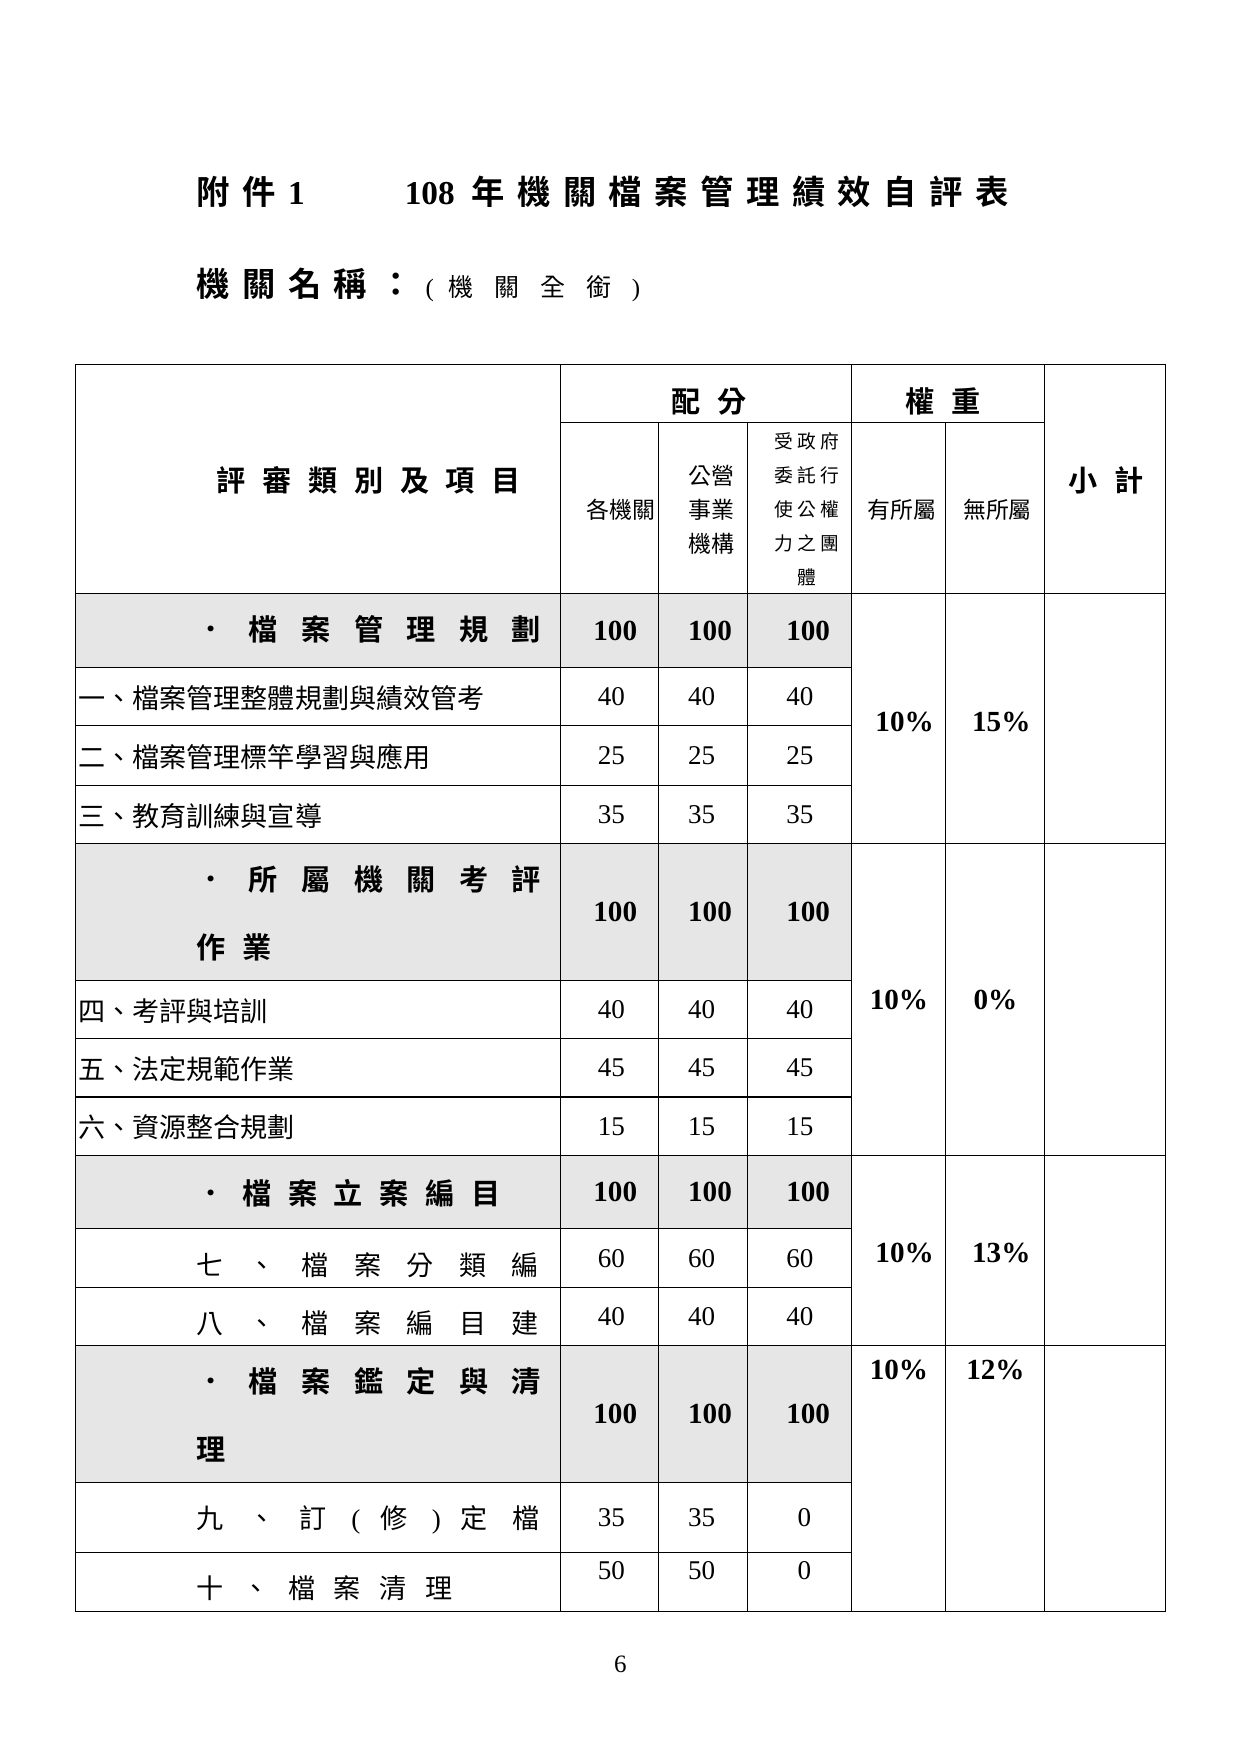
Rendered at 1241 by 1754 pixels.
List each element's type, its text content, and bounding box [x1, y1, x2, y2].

table_cell 35 [659, 786, 747, 843]
table_cell 40 [659, 1288, 747, 1345]
table_cell 35 [561, 786, 658, 843]
table_cell 100 [659, 594, 747, 667]
table_cell 五、法定規範作業 [76, 1039, 560, 1096]
table_cell ．檔案立案編目 [76, 1156, 560, 1228]
table_cell 60 [659, 1229, 747, 1287]
table_cell 各機關 [561, 423, 658, 593]
table_header 小計 [1045, 365, 1165, 593]
table_cell 25 [561, 726, 658, 785]
table_cell 100 [561, 1346, 658, 1482]
table_cell 0 [748, 1483, 851, 1552]
table_cell 35 [561, 1483, 658, 1552]
table_cell 40 [748, 668, 851, 725]
table_cell 40 [659, 668, 747, 725]
table_cell 10% [852, 594, 945, 843]
table_cell 100 [659, 1156, 747, 1228]
table_cell 100 [659, 844, 747, 980]
table_cell 七、檔案分類編案 [76, 1229, 560, 1287]
table_cell 60 [748, 1229, 851, 1287]
table_cell 40 [748, 1288, 851, 1345]
table_cell 有所屬 [852, 423, 945, 593]
table_cell [1045, 1156, 1165, 1345]
table_cell 25 [748, 726, 851, 785]
table_cell 八、檔案編目建檔 [76, 1288, 560, 1345]
table_cell 九、訂(修)定檔案保存年限區分表 [76, 1483, 560, 1552]
table_cell ．所屬機關考評作業 [76, 844, 560, 980]
table_cell 15 [659, 1098, 747, 1154]
table_cell 四、考評與培訓 [76, 981, 560, 1038]
table_cell ．檔案鑑定與清理 [76, 1346, 560, 1482]
table_cell 100 [561, 594, 658, 667]
table_cell 50 [659, 1553, 747, 1611]
table_cell 十、檔案清理 [76, 1553, 560, 1611]
table_cell 無所屬 [946, 423, 1044, 593]
table_cell 0 [748, 1553, 851, 1611]
table_cell 40 [748, 981, 851, 1038]
table_cell 15% [946, 594, 1044, 843]
table_cell 40 [659, 981, 747, 1038]
table_cell 一、檔案管理整體規劃與績效管考 [76, 668, 560, 725]
table_cell 公營事業機構 [659, 423, 747, 593]
table_cell 100 [561, 1156, 658, 1228]
table_cell 45 [748, 1039, 851, 1096]
table_header 評審類別及項目 [76, 365, 560, 593]
table_cell 40 [561, 981, 658, 1038]
table_cell 35 [748, 786, 851, 843]
table_cell 二、檔案管理標竿學習與應用 [76, 726, 560, 785]
table_cell 40 [561, 1288, 658, 1345]
table_cell 0% [946, 844, 1044, 1154]
text 附件1 108年機關檔案管理績效自評表 [196, 156, 1044, 224]
table_cell 40 [561, 668, 658, 725]
table_cell 50 [561, 1553, 658, 1611]
table_cell 15 [561, 1098, 658, 1154]
table_cell 100 [748, 844, 851, 980]
table_cell 受政府委託行使公權力之團體 [748, 423, 851, 593]
table_cell 六、資源整合規劃 [76, 1098, 560, 1154]
table_cell 10% [852, 1346, 945, 1611]
table_cell [1045, 1346, 1165, 1611]
table_header 配分 [561, 365, 851, 422]
table_cell 100 [748, 1156, 851, 1228]
table_cell 25 [659, 726, 747, 785]
table_cell 100 [659, 1346, 747, 1482]
table_cell [1045, 594, 1165, 843]
table_cell 45 [561, 1039, 658, 1096]
text 機關名稱：(機關全銜) [196, 248, 1044, 316]
table_header 權重 [852, 365, 1044, 422]
table_cell 三、教育訓練與宣導 [76, 786, 560, 843]
table_cell 10% [852, 844, 945, 1154]
table_cell 10% [852, 1156, 945, 1345]
table_cell 60 [561, 1229, 658, 1287]
table_cell 100 [748, 1346, 851, 1482]
table_cell 45 [659, 1039, 747, 1096]
table_cell 15 [748, 1098, 851, 1154]
table_cell [1045, 844, 1165, 1154]
table_cell 100 [561, 844, 658, 980]
table_cell 100 [748, 594, 851, 667]
table_cell ．檔案管理規劃與培訓 [76, 594, 560, 667]
table_cell 35 [659, 1483, 747, 1552]
table_cell 13% [946, 1156, 1044, 1345]
table_cell 12% [946, 1346, 1044, 1611]
